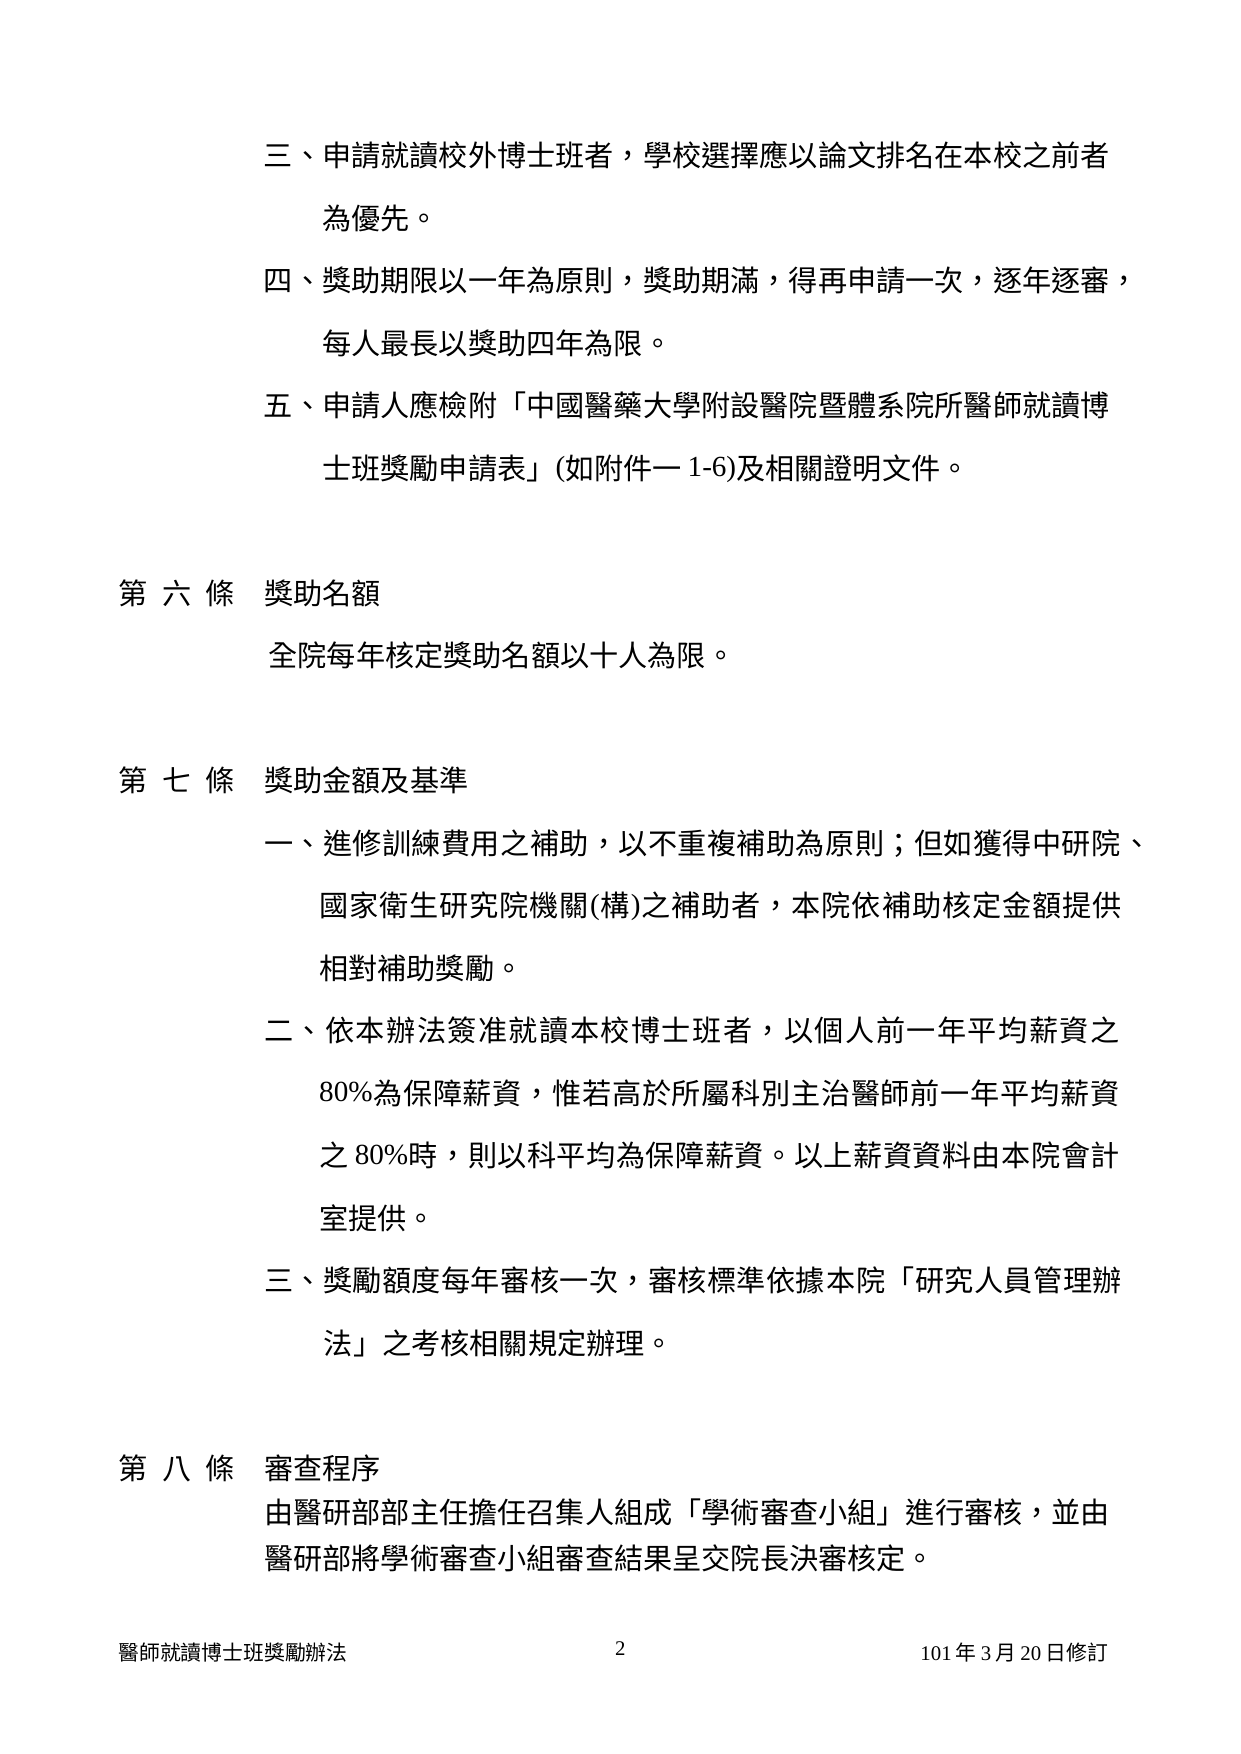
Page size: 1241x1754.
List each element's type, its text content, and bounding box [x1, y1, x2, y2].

text 一、進修訓練費用之補助，以不重複補助為原則；但如獲得中研院、國家衛生研究院機關(構)之補助者，本院依補助核定金額提供相對補助獎勵。 [264, 800, 1122, 987]
text 五、申請人應檢附「中國醫藥大學附設醫院暨體系院所醫師就讀博士班獎勵申請表」(如附件一1-6)及相關證明文件。 [264, 362, 1122, 487]
text 由醫研部部主任擔任召集人組成「學術審查小組」進行審核，並由醫研部將學術審查小組審查結果呈交院長決審核定。 [264, 1487, 1122, 1579]
text 二、依本辦法簽准就讀本校博士班者，以個人前一年平均薪資之80%為保障薪資，惟若高於所屬科別主治醫師前一年平均薪資之80%時，則以科平均為保障薪資。以上薪資資料由本院會計室提供。 [264, 987, 1122, 1237]
text 四、獎助期限以一年為原則，獎助期滿，得再申請一次，逐年逐審，每人最長以獎助四年為限。 [264, 237, 1122, 362]
text 三、獎勵額度每年審核一次，審核標準依據本院「研究人員管理辦法」之考核相關規定辦理。 [264, 1237, 1122, 1362]
text 第 六 條 獎助名額 [118, 550, 1122, 612]
text 三、申請就讀校外博士班者，學校選擇應以論文排名在本校之前者為優先。 [264, 112, 1122, 237]
text 全院每年核定獎助名額以十人為限。 [268, 612, 1122, 675]
text 第 八 條 審查程序 [118, 1425, 1122, 1487]
text 第 七 條 獎助金額及基準 [118, 737, 1122, 800]
